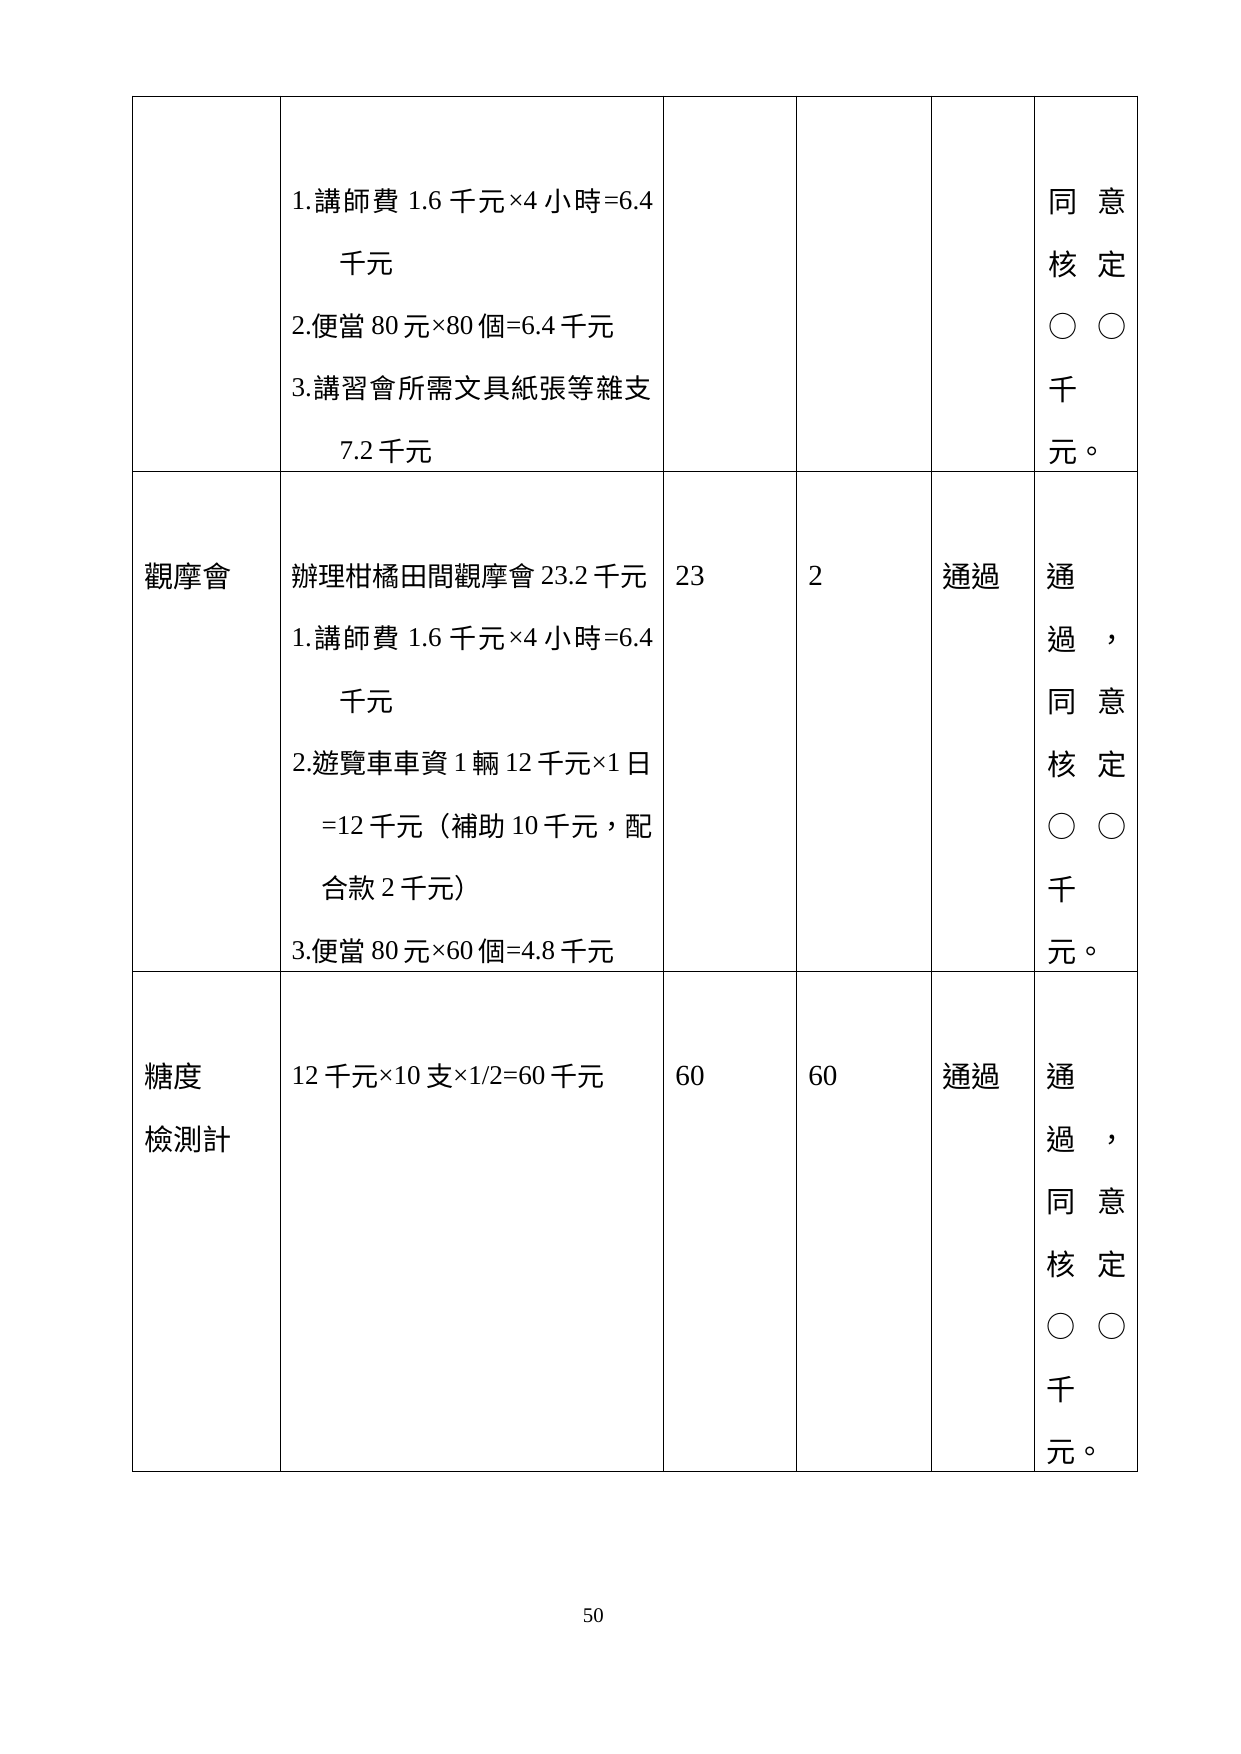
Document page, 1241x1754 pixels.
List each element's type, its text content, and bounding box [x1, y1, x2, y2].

table_cell 同意核定○○千元。 [1035, 97, 1137, 471]
table_cell [797, 97, 931, 471]
table_cell 2 [797, 472, 931, 971]
table_cell 1.講師費1.6千元×4小時=6.4千元 2.便當80元×80個=6.4千元 3.講習會所需文具紙張等雜支7.2千元 [281, 97, 663, 471]
table_cell 通過 [932, 972, 1034, 1471]
table_cell 糖度 檢測計 [133, 972, 280, 1471]
table_cell 通過 [932, 472, 1034, 971]
table_cell [932, 97, 1034, 471]
table_cell 60 [664, 972, 796, 1471]
table_cell 觀摩會 [133, 472, 280, 971]
table_cell [133, 97, 280, 471]
table_cell 通過，同意核定○○千元。 [1035, 472, 1137, 971]
table_cell [664, 97, 796, 471]
table_cell 通過，同意核定○○千元。 [1035, 972, 1137, 1471]
table_cell 60 [797, 972, 931, 1471]
table_cell 12千元×10支×1/2=60千元 [281, 972, 663, 1471]
table_cell 23 [664, 472, 796, 971]
table_cell 辦理柑橘田間觀摩會23.2千元 1.講師費1.6千元×4小時=6.4千元 2.遊覽車車資1輛12千元×1日=12千元（補助10千元，配合款2千元） 3.便當80元×60個=4.8千元 [281, 472, 663, 971]
